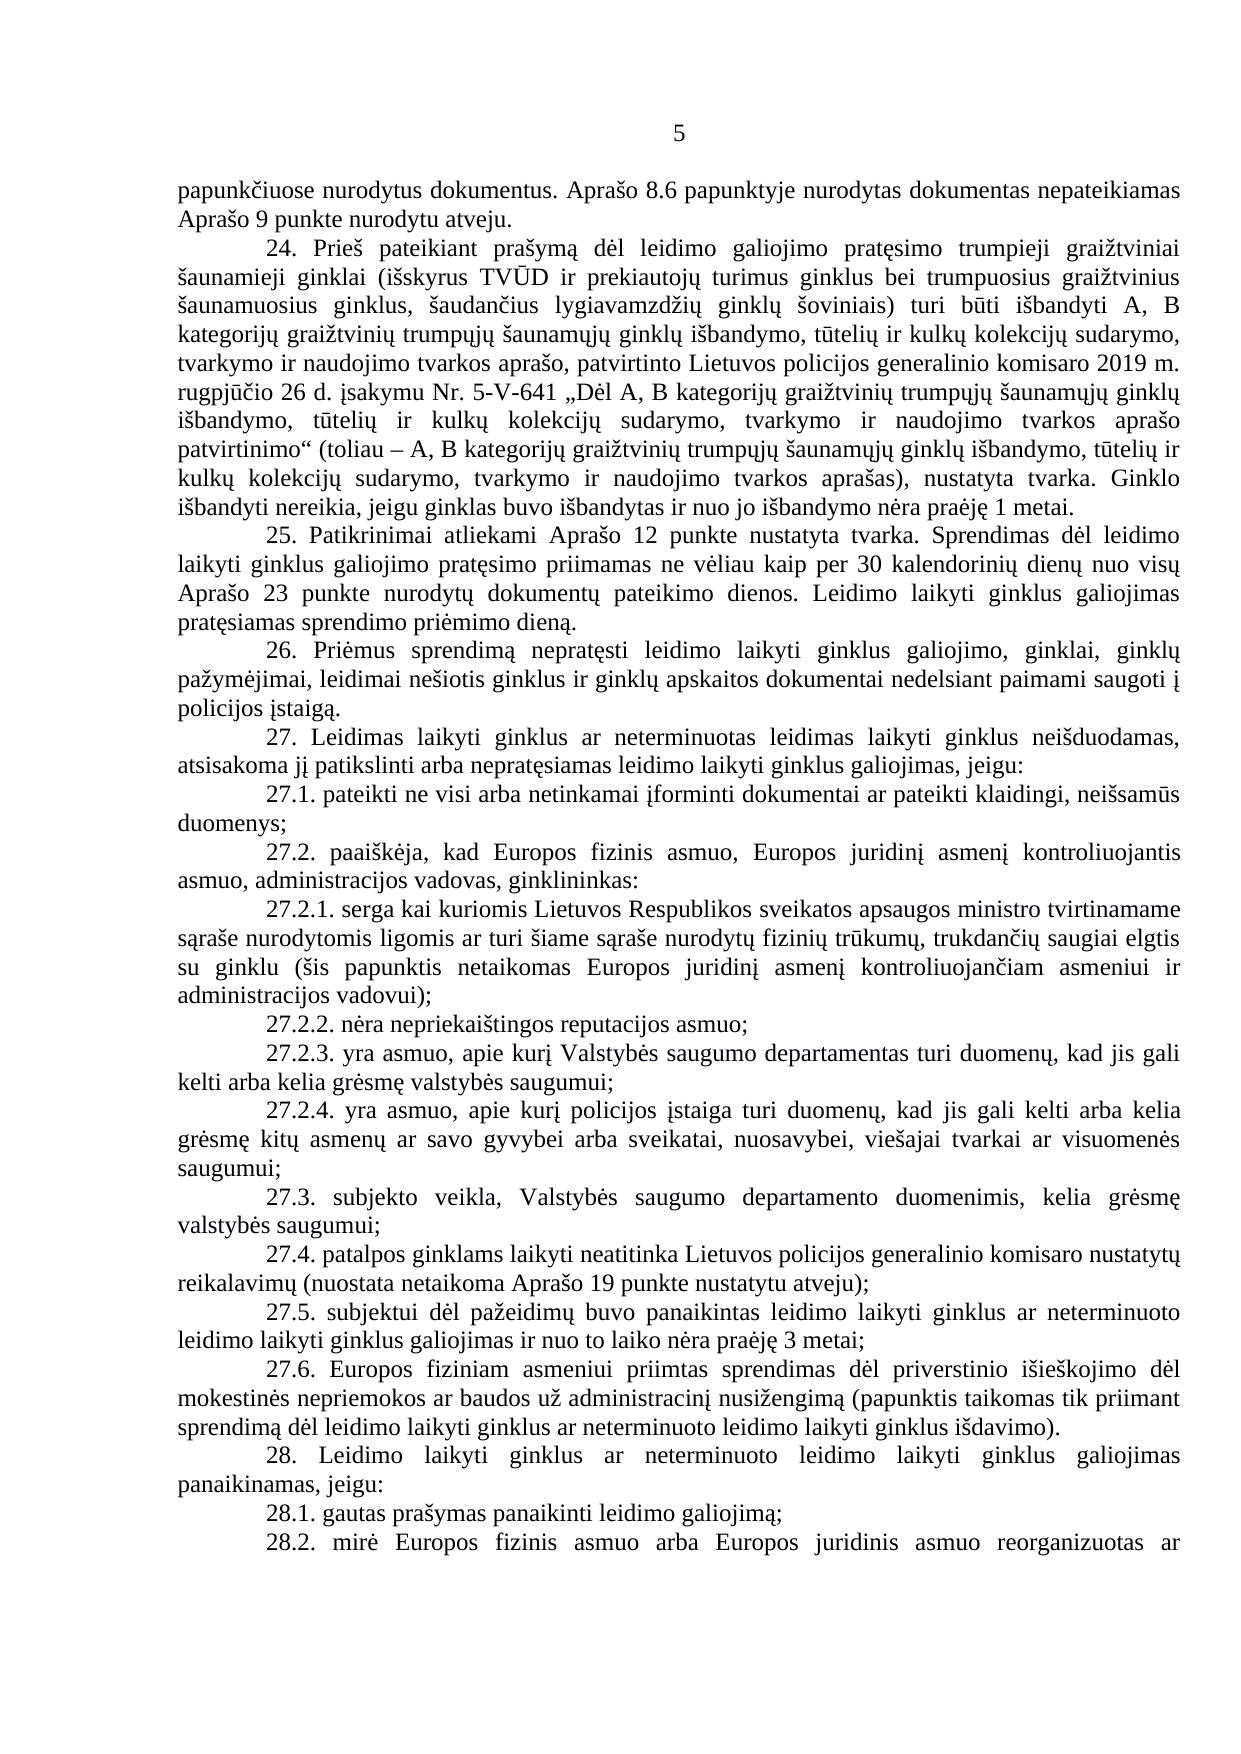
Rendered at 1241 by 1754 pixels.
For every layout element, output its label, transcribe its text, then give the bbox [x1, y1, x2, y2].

text 27. Leidimas laikyti ginklus ar neterminuotas leidimas laikyti ginklus neišduodamas, atsisakoma jį patikslinti arba nepratęsiamas leidimo laikyti ginklus galiojimas, jeigu: [177, 722, 1181, 779]
text 26. Priėmus sprendimą nepratęsti leidimo laikyti ginklus galiojimo, ginklai, ginklų pažymėjimai, leidimai nešiotis ginklus ir ginklų apskaitos dokumentai nedelsiant paimami saugoti į policijos įstaigą. [177, 636, 1181, 722]
text 27.5. subjektui dėl pažeidimų buvo panaikintas leidimo laikyti ginklus ar neterminuoto leidimo laikyti ginklus galiojimas ir nuo to laiko nėra praėję 3 metai; [177, 1297, 1181, 1354]
text 27.2.3. yra asmuo, apie kurį Valstybės saugumo departamentas turi duomenų, kad jis gali kelti arba kelia grėsmę valstybės saugumui; [177, 1038, 1181, 1096]
text 27.3. subjekto veikla, Valstybės saugumo departamento duomenimis, kelia grėsmę valstybės saugumui; [177, 1182, 1181, 1239]
text 27.2. paaiškėja, kad Europos fizinis asmuo, Europos juridinį asmenį kontroliuojantis asmuo, administracijos vadovas, ginklininkas: [177, 837, 1181, 894]
text 27.2.2. nėra nepriekaištingos reputacijos asmuo; [177, 1009, 1181, 1038]
text 27.4. patalpos ginklams laikyti neatitinka Lietuvos policijos generalinio komisaro nustatytų reikalavimų (nuostata netaikoma Aprašo 19 punkte nustatytu atveju); [177, 1239, 1181, 1297]
text 27.6. Europos fiziniam asmeniui priimtas sprendimas dėl priverstinio išieškojimo dėl mokestinės nepriemokos ar baudos už administracinį nusižengimą (papunktis taikomas tik priimant sprendimą dėl leidimo laikyti ginklus ar neterminuoto leidimo laikyti ginklus išdavimo). [177, 1354, 1181, 1441]
text 28.2. mirė Europos fizinis asmuo arba Europos juridinis asmuo reorganizuotas ar [177, 1527, 1181, 1556]
text 28.1. gautas prašymas panaikinti leidimo galiojimą; [177, 1498, 1181, 1527]
text 27.2.1. serga kai kuriomis Lietuvos Respublikos sveikatos apsaugos ministro tvirtinamame sąraše nurodytomis ligomis ar turi šiame sąraše nurodytų fizinių trūkumų, trukdančių saugiai elgtis su ginklu (šis papunktis netaikomas Europos juridinį asmenį kontroliuojančiam asmeniui ir administracijos vadovui); [177, 894, 1181, 1009]
text 28. Leidimo laikyti ginklus ar neterminuoto leidimo laikyti ginklus galiojimas panaikinamas, jeigu: [177, 1441, 1181, 1498]
text 27.2.4. yra asmuo, apie kurį policijos įstaiga turi duomenų, kad jis gali kelti arba kelia grėsmę kitų asmenų ar savo gyvybei arba sveikatai, nuosavybei, viešajai tvarkai ar visuomenės saugumui; [177, 1096, 1181, 1182]
text 27.1. pateikti ne visi arba netinkamai įforminti dokumentai ar pateikti klaidingi, neišsamūs duomenys; [177, 779, 1181, 837]
text papunkčiuose nurodytus dokumentus. Aprašo 8.6 papunktyje nurodytas dokumentas nepateikiamas Aprašo 9 punkte nurodytu atveju. [177, 176, 1181, 233]
text 25. Patikrinimai atliekami Aprašo 12 punkte nustatyta tvarka. Sprendimas dėl leidimo laikyti ginklus galiojimo pratęsimo priimamas ne vėliau kaip per 30 kalendorinių dienų nuo visų Aprašo 23 punkte nurodytų dokumentų pateikimo dienos. Leidimo laikyti ginklus galiojimas pratęsiamas sprendimo priėmimo dieną. [177, 521, 1181, 636]
text 24. Prieš pateikiant prašymą dėl leidimo galiojimo pratęsimo trumpieji graižtviniai šaunamieji ginklai (išskyrus TVŪD ir prekiautojų turimus ginklus bei trumpuosius graižtvinius šaunamuosius ginklus, šaudančius lygiavamzdžių ginklų šoviniais) turi būti išbandyti A, B kategorijų graižtvinių trumpųjų šaunamųjų ginklų išbandymo, tūtelių ir kulkų kolekcijų sudarymo, tvarkymo ir naudojimo tvarkos aprašo, patvirtinto Lietuvos policijos generalinio komisaro 2019 m. rugpjūčio 26 d. įsakymu Nr. 5-V-641 „Dėl A, B kategorijų graižtvinių trumpųjų šaunamųjų ginklų išbandymo, tūtelių ir kulkų kolekcijų sudarymo, tvarkymo ir naudojimo tvarkos aprašo patvirtinimo“ (toliau – A, B kategorijų graižtvinių trumpųjų šaunamųjų ginklų išbandymo, tūtelių ir kulkų kolekcijų sudarymo, tvarkymo ir naudojimo tvarkos aprašas), nustatyta tvarka. Ginklo išbandyti nereikia, jeigu ginklas buvo išbandytas ir nuo jo išbandymo nėra praėję 1 metai. [177, 233, 1181, 521]
